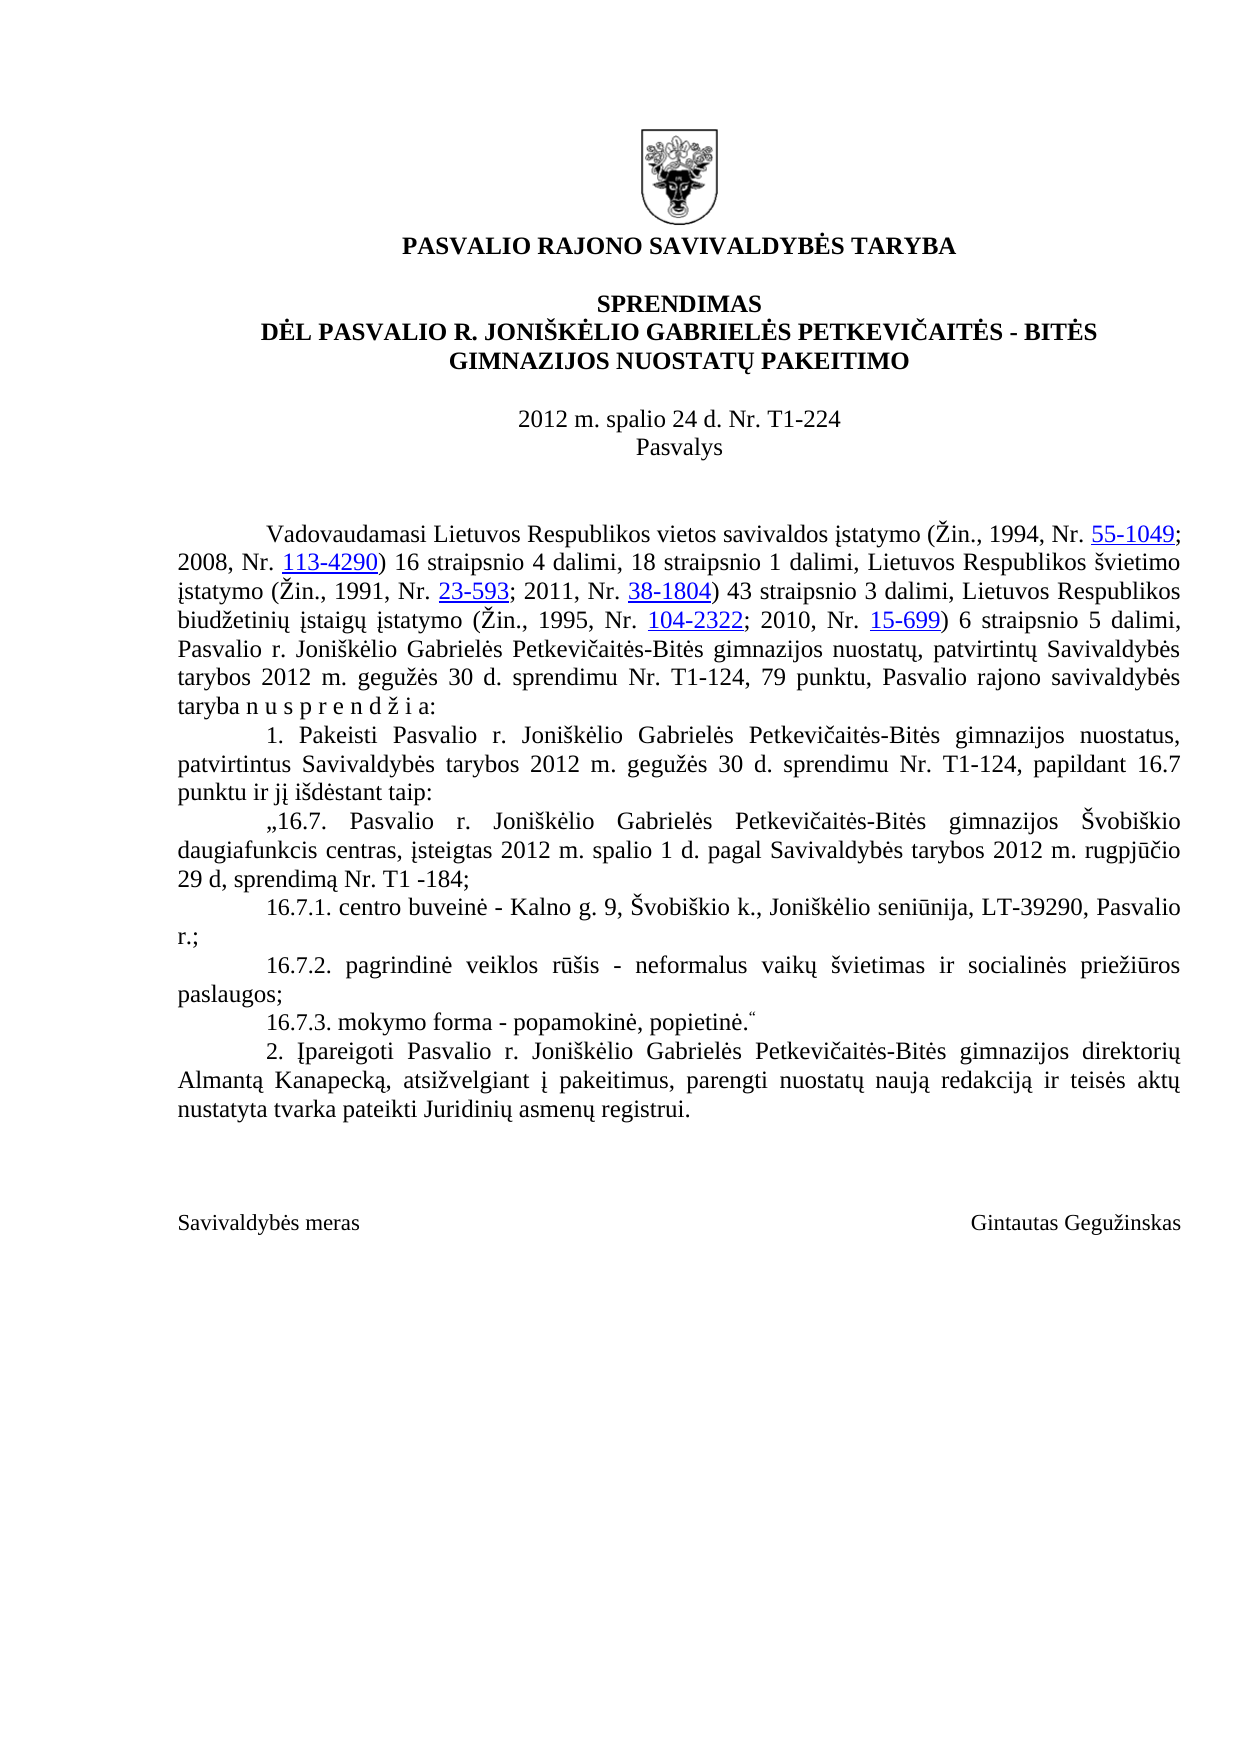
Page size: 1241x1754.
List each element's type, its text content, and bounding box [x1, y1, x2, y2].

text 16.7.2. pagrindinė veiklos rūšis - neformalus vaikų švietimas ir socialinės priežiūros paslaugos; [177, 950, 1181, 1007]
text PASVALIO RAJONO SAVIVALDYBĖS TARYBA [177, 231, 1181, 260]
text 2. Įpareigoti Pasvalio r. Joniškėlio Gabrielės Petkevičaitės-Bitės gimnazijos direktorių Almantą Kanapecką, atsižvelgiant į pakeitimus, parengti nuostatų naują redakciją ir teisės aktų nustatyta tvarka pateikti Juridinių asmenų registrui. [177, 1036, 1181, 1122]
text SPRENDIMAS [177, 289, 1181, 317]
text 16.7.1. centro buveinė - Kalno g. 9, Švobiškio k., Joniškėlio seniūnija, LT-39290, Pasvalio r.; [177, 892, 1181, 950]
text Pasvalys [177, 432, 1181, 461]
text 2012 m. spalio 24 d. Nr. T1-224 [177, 404, 1181, 432]
text DĖL PASVALIO R. JONIŠKĖLIO GABRIELĖS PETKEVIČAITĖS - BITĖS GIMNAZIJOS NUOSTATŲ PAKEITIMO [177, 317, 1181, 375]
text Vadovaudamasi Lietuvos Respublikos vietos savivaldos įstatymo (Žin., 1994, Nr. 55-1049; 2008, Nr. 113-4290) 16 straipsnio 4 dalimi, 18 straipsnio 1 dalimi, Lietuvos Respublikos švietimo įstatymo (Žin., 1991, Nr. 23-593; 2011, Nr. 38-1804) 43 straipsnio 3 dalimi, Lietuvos Respublikos biudžetinių įstaigų įstatymo (Žin., 1995, Nr. 104-2322; 2010, Nr. 15-699) 6 straipsnio 5 dalimi, Pasvalio r. Joniškėlio Gabrielės Petkevičaitės-Bitės gimnazijos nuostatų, patvirtintų Savivaldybės tarybos 2012 m. gegužės 30 d. sprendimu Nr. T1-124, 79 punktu, Pasvalio rajono savivaldybės taryba n u s p r e n d ž i a: [177, 519, 1181, 720]
text 16.7.3. mokymo forma - popamokinė, popietinė.“ [177, 1007, 1181, 1036]
text Savivaldybės meras Gintautas Gegužinskas [177, 1209, 1181, 1235]
text 1. Pakeisti Pasvalio r. Joniškėlio Gabrielės Petkevičaitės-Bitės gimnazijos nuostatus, patvirtintus Savivaldybės tarybos 2012 m. gegužės 30 d. sprendimu Nr. T1-124, papildant 16.7 punktu ir jį išdėstant taip: [177, 720, 1181, 806]
text „16.7. Pasvalio r. Joniškėlio Gabrielės Petkevičaitės-Bitės gimnazijos Švobiškio daugiafunkcis centras, įsteigtas 2012 m. spalio 1 d. pagal Savivaldybės tarybos 2012 m. rugpjūčio 29 d, sprendimą Nr. T1 -184; [177, 806, 1181, 892]
